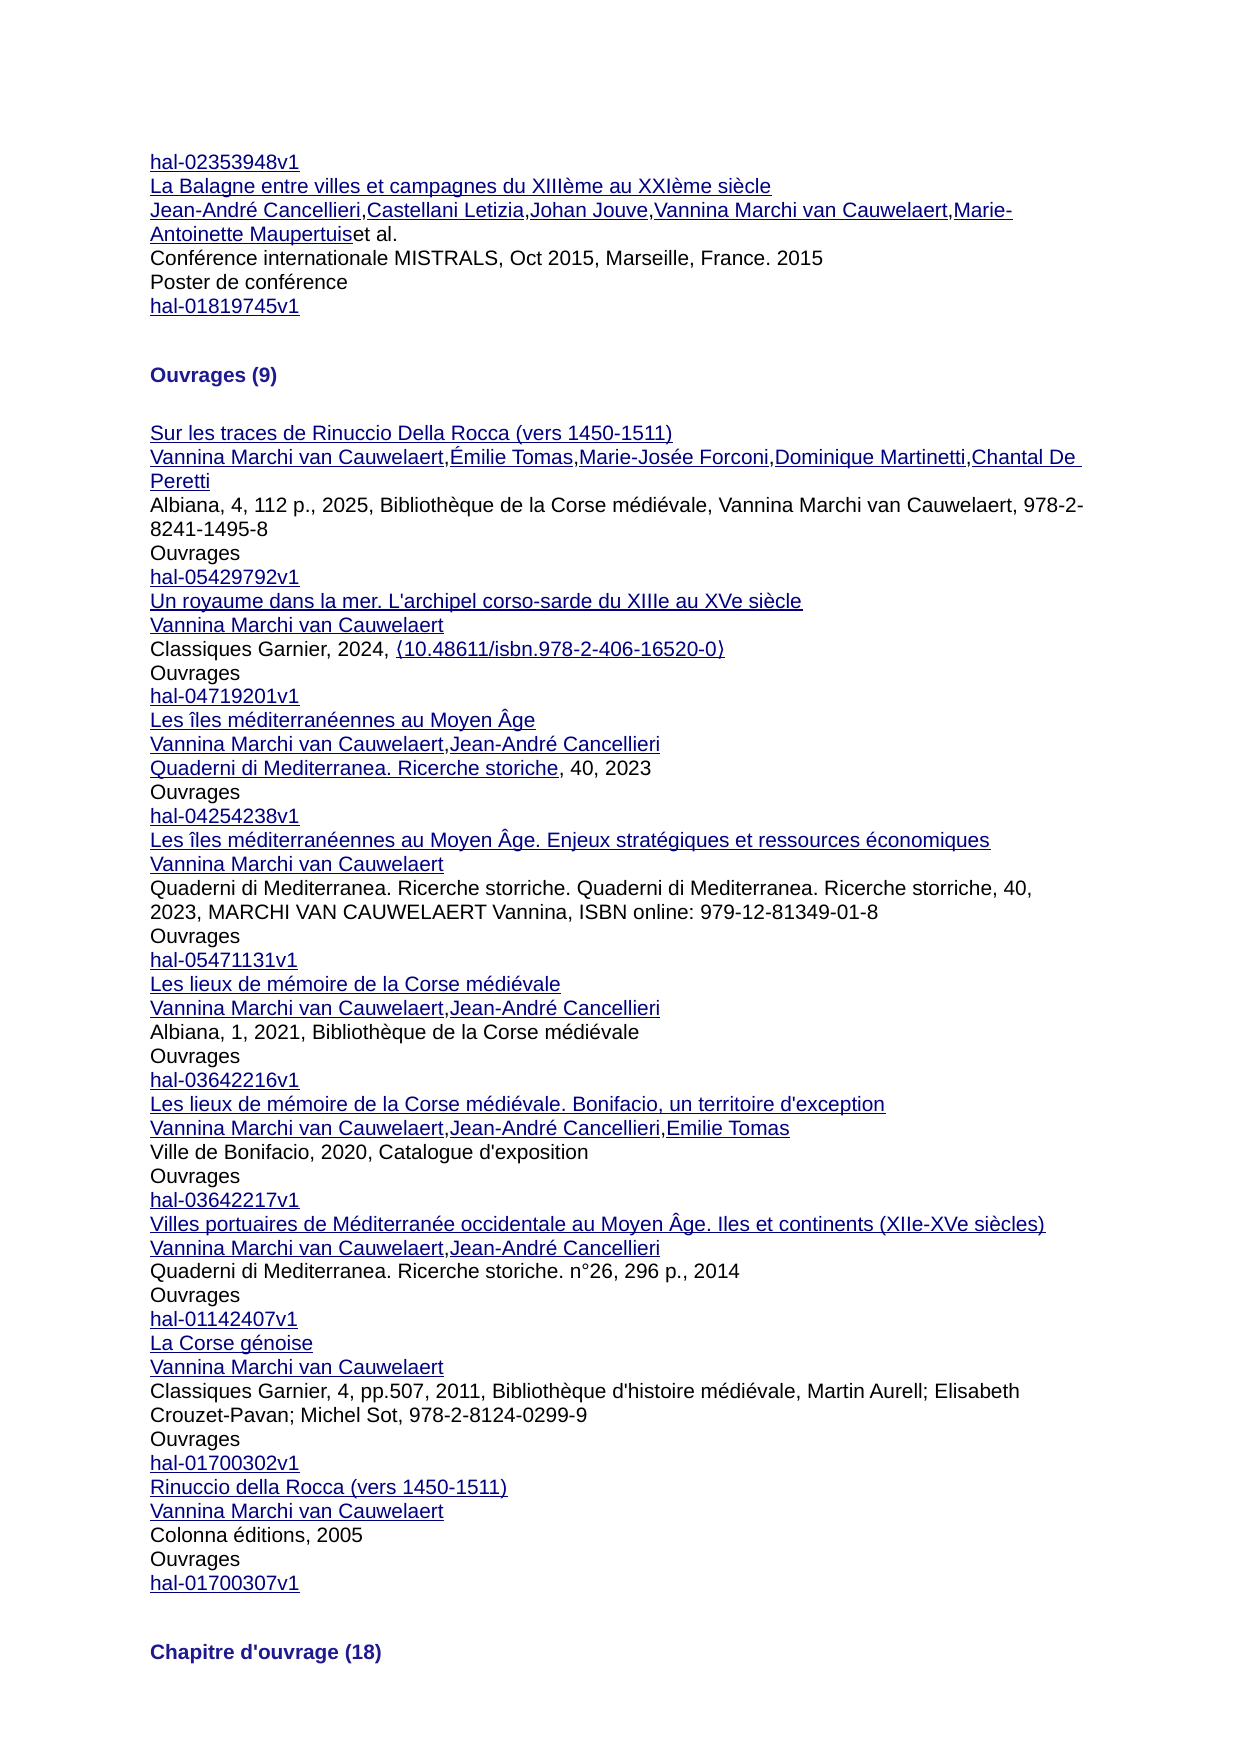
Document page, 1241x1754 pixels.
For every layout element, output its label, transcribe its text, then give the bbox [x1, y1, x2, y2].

subtitle Chapitre d'ouvrage (18) [150, 1639, 1090, 1663]
table_cell Les lieux de mémoire de la Corse médiévale Vannina Marchi van Cauwelaert,Jean-André Cancellieri Albiana, 1, 2021, Bibliothèque de la Corse médiévale Ouvrages hal-03642216v1 [150, 972, 1090, 1092]
table_cell Un royaume dans la mer. L'archipel corso-sarde du XIIIe au XVe siècle Vannina Marchi van Cauwelaert Classiques Garnier, 2024, ⟨10.48611/isbn.978-2-406-16520-0⟩ Ouvrages hal-04719201v1 [150, 589, 1090, 708]
subtitle Ouvrages (9) [150, 362, 1090, 386]
table_cell Les lieux de mémoire de la Corse médiévale. Bonifacio, un territoire d'exception Vannina Marchi van Cauwelaert,Jean-André Cancellieri,Emilie Tomas Ville de Bonifacio, 2020, Catalogue d'exposition Ouvrages hal-03642217v1 [150, 1092, 1090, 1211]
table_cell La Balagne entre villes et campagnes du XIIIème au XXIème siècle Jean-André Cancellieri,Castellani Letizia,Johan Jouve,Vannina Marchi van Cauwelaert,Marie-Antoinette Maupertuiset al. Conférence internationale MISTRALS, Oct 2015, Marseille, France. 2015 Poster de conférence hal-01819745v1 [150, 174, 1090, 318]
table_cell Les îles méditerranéennes au Moyen Âge Vannina Marchi van Cauwelaert,Jean-André Cancellieri Quaderni di Mediterranea. Ricerche storiche, 40, 2023 Ouvrages hal-04254238v1 [150, 708, 1090, 828]
table_cell Rinuccio della Rocca (vers 1450-1511) Vannina Marchi van Cauwelaert Colonna éditions, 2005 Ouvrages hal-01700307v1 [150, 1475, 1090, 1595]
table_cell Villes portuaires de Méditerranée occidentale au Moyen Âge. Iles et continents (XIIe-XVe siècles) Vannina Marchi van Cauwelaert,Jean-André Cancellieri Quaderni di Mediterranea. Ricerche storiche. n°26, 296 p., 2014 Ouvrages hal-01142407v1 [150, 1211, 1090, 1331]
table_cell Les îles méditerranéennes au Moyen Âge. Enjeux stratégiques et ressources économiques Vannina Marchi van Cauwelaert Quaderni di Mediterranea. Ricerche storriche. Quaderni di Mediterranea. Ricerche storriche, 40, 2023, MARCHI VAN CAUWELAERT Vannina, ISBN online: 979-12-81349-01-8 Ouvrages hal-05471131v1 [150, 828, 1090, 972]
table_header Sur les traces de Rinuccio Della Rocca (vers 1450-1511) Vannina Marchi van Cauwelaert,Émilie Tomas,Marie-Josée Forconi,Dominique Martinetti,Chantal De Peretti Albiana, 4, 112 p., 2025, Bibliothèque de la Corse médiévale, Vannina Marchi van Cauwelaert, 978-2-8241-1495-8 Ouvrages hal-05429792v1 [150, 421, 1090, 588]
table_cell La Corse génoise Vannina Marchi van Cauwelaert Classiques Garnier, 4, pp.507, 2011, Bibliothèque d'histoire médiévale, Martin Aurell; Elisabeth Crouzet-Pavan; Michel Sot, 978-2-8124-0299-9 Ouvrages hal-01700302v1 [150, 1331, 1090, 1475]
table_header hal-02353948v1 [150, 150, 1090, 174]
